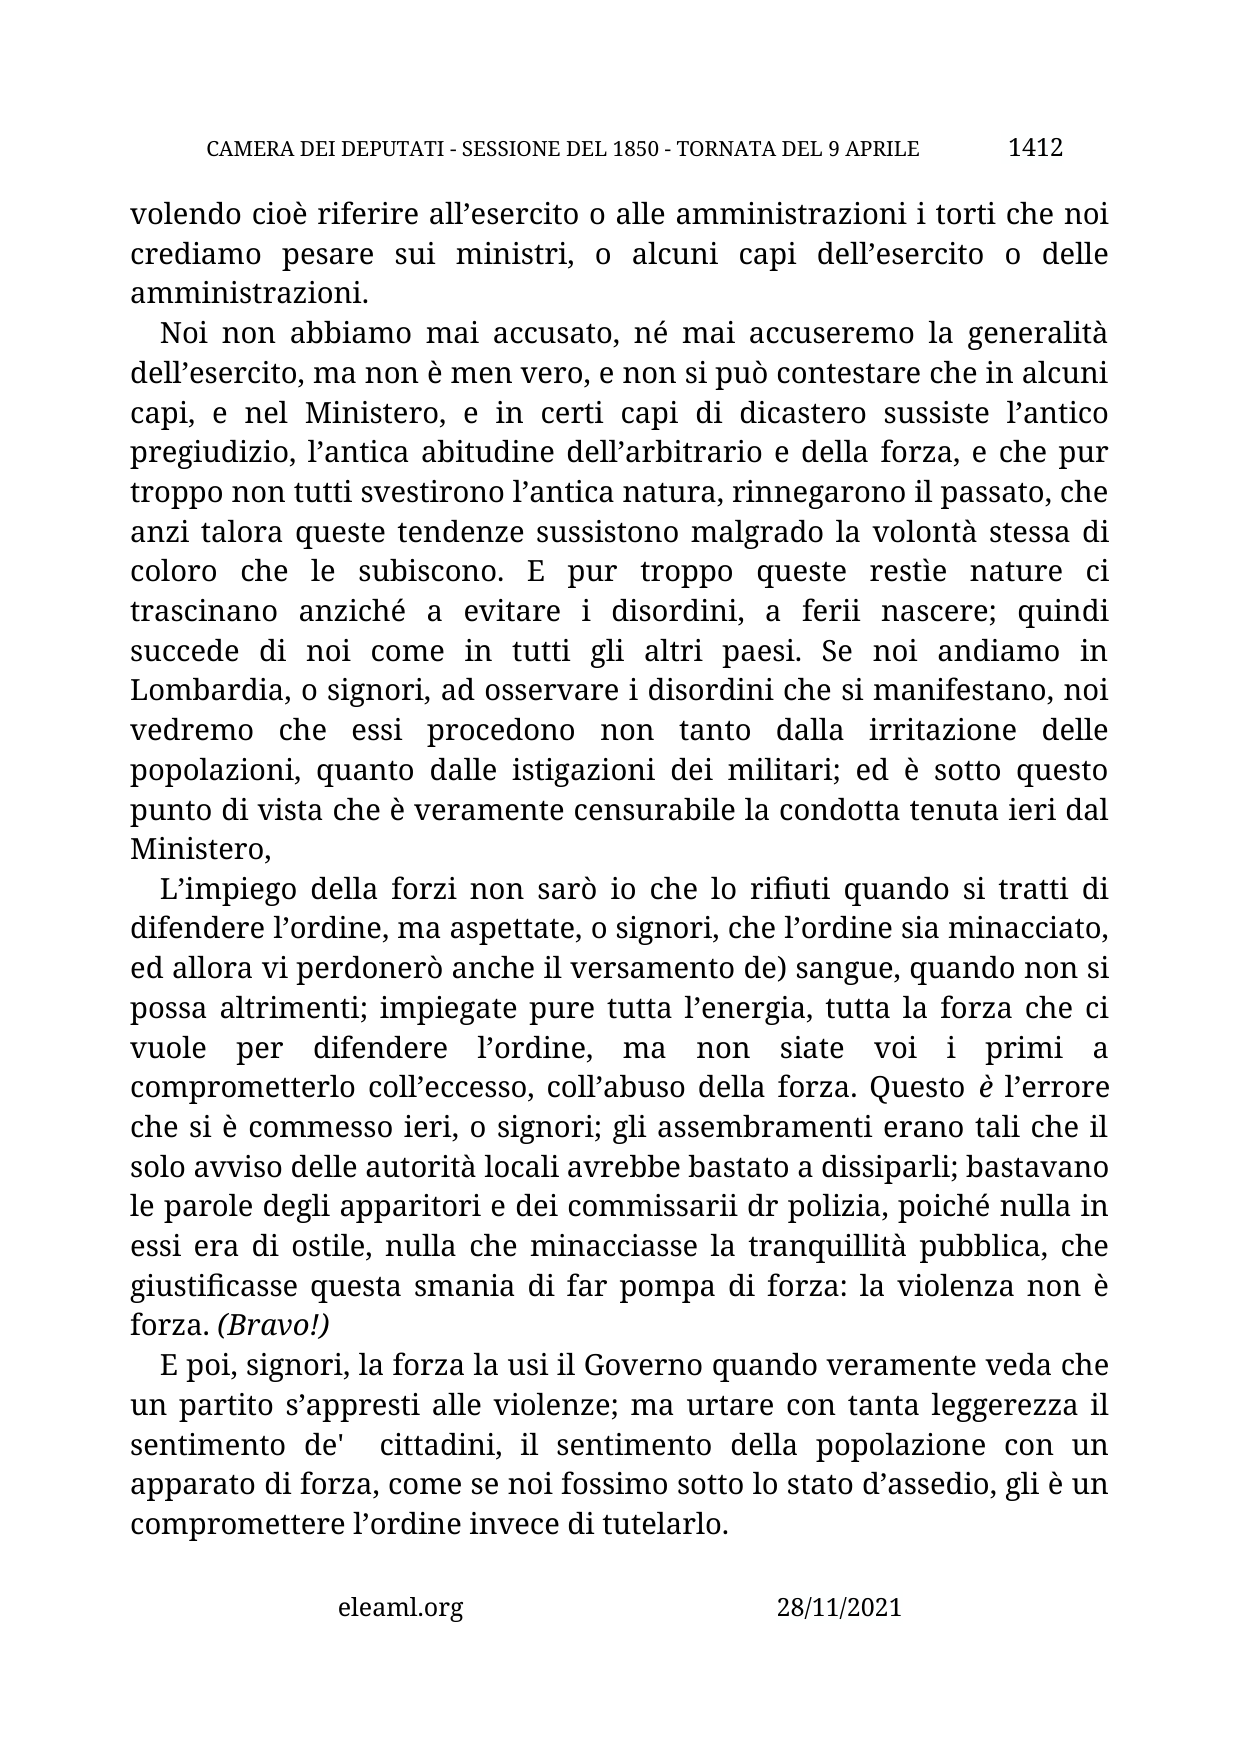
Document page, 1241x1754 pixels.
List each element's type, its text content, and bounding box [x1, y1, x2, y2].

text Noi non abbiamo mai accusato, né mai accuseremo la generalità dell’esercito, ma non è men vero, e non si può contestare che in alcuni capi, e nel Ministero, e in certi capi di dicastero sussiste l’antico pregiudizio, l’antica abitudine dell’arbitrario e della forza, e che pur troppo non tutti svestirono l’antica natura, rinnegarono il passato, che anzi talora queste tendenze sussistono malgrado la volontà stessa di coloro che le subiscono. E pur troppo queste restìe nature ci trascinano anziché a evitare i disordini, a ferii nascere; quindi succede di noi come in tutti gli altri paesi. Se noi andiamo in Lombardia, o signori, ad osservare i disordini che si manifestano, noi vedremo che essi procedono non tanto dalla irritazione delle popolazioni, quanto dalle istigazioni dei militari; ed è sotto questo punto di vista che è veramente censurabile la condotta tenuta ieri dal Ministero, [130, 312, 1110, 868]
text L’impiego della forzi non sarò io che lo rifiuti quando si tratti di difendere l’ordine, ma aspettate, o signori, che l’ordine sia minacciato, ed allora vi perdonerò anche il versamento de) sangue, quando non si possa altrimenti; impiegate pure tutta l’energia, tutta la forza che ci vuole per difendere l’ordine, ma non siate voi i primi a comprometterlo coll’eccesso, coll’abuso della forza. Questo è l’errore che si è commesso ieri, o signori; gli assembramenti erano tali che il solo avviso delle autorità locali avrebbe bastato a dissiparli; bastavano le parole degli apparitori e dei commissarii dr polizia, poiché nulla in essi era di ostile, nulla che minacciasse la tranquillità pubblica, che giustificasse questa smania di far pompa di forza: la violenza non è forza. (Bravo!) [130, 868, 1110, 1344]
text E poi, signori, la forza la usi il Governo quando veramente veda che un partito s’appresti alle violenze; ma urtare con tanta leggerezza il sentimento de' cittadini, il sentimento della popolazione con un apparato di forza, come se noi fossimo sotto lo stato d’assedio, gli è un compromettere l’ordine invece di tutelarlo. [130, 1344, 1110, 1543]
text volendo cioè riferire all’esercito o alle amministrazioni i torti che noi crediamo pesare sui ministri, o alcuni capi dell’esercito o delle amministrazioni. [130, 193, 1110, 312]
